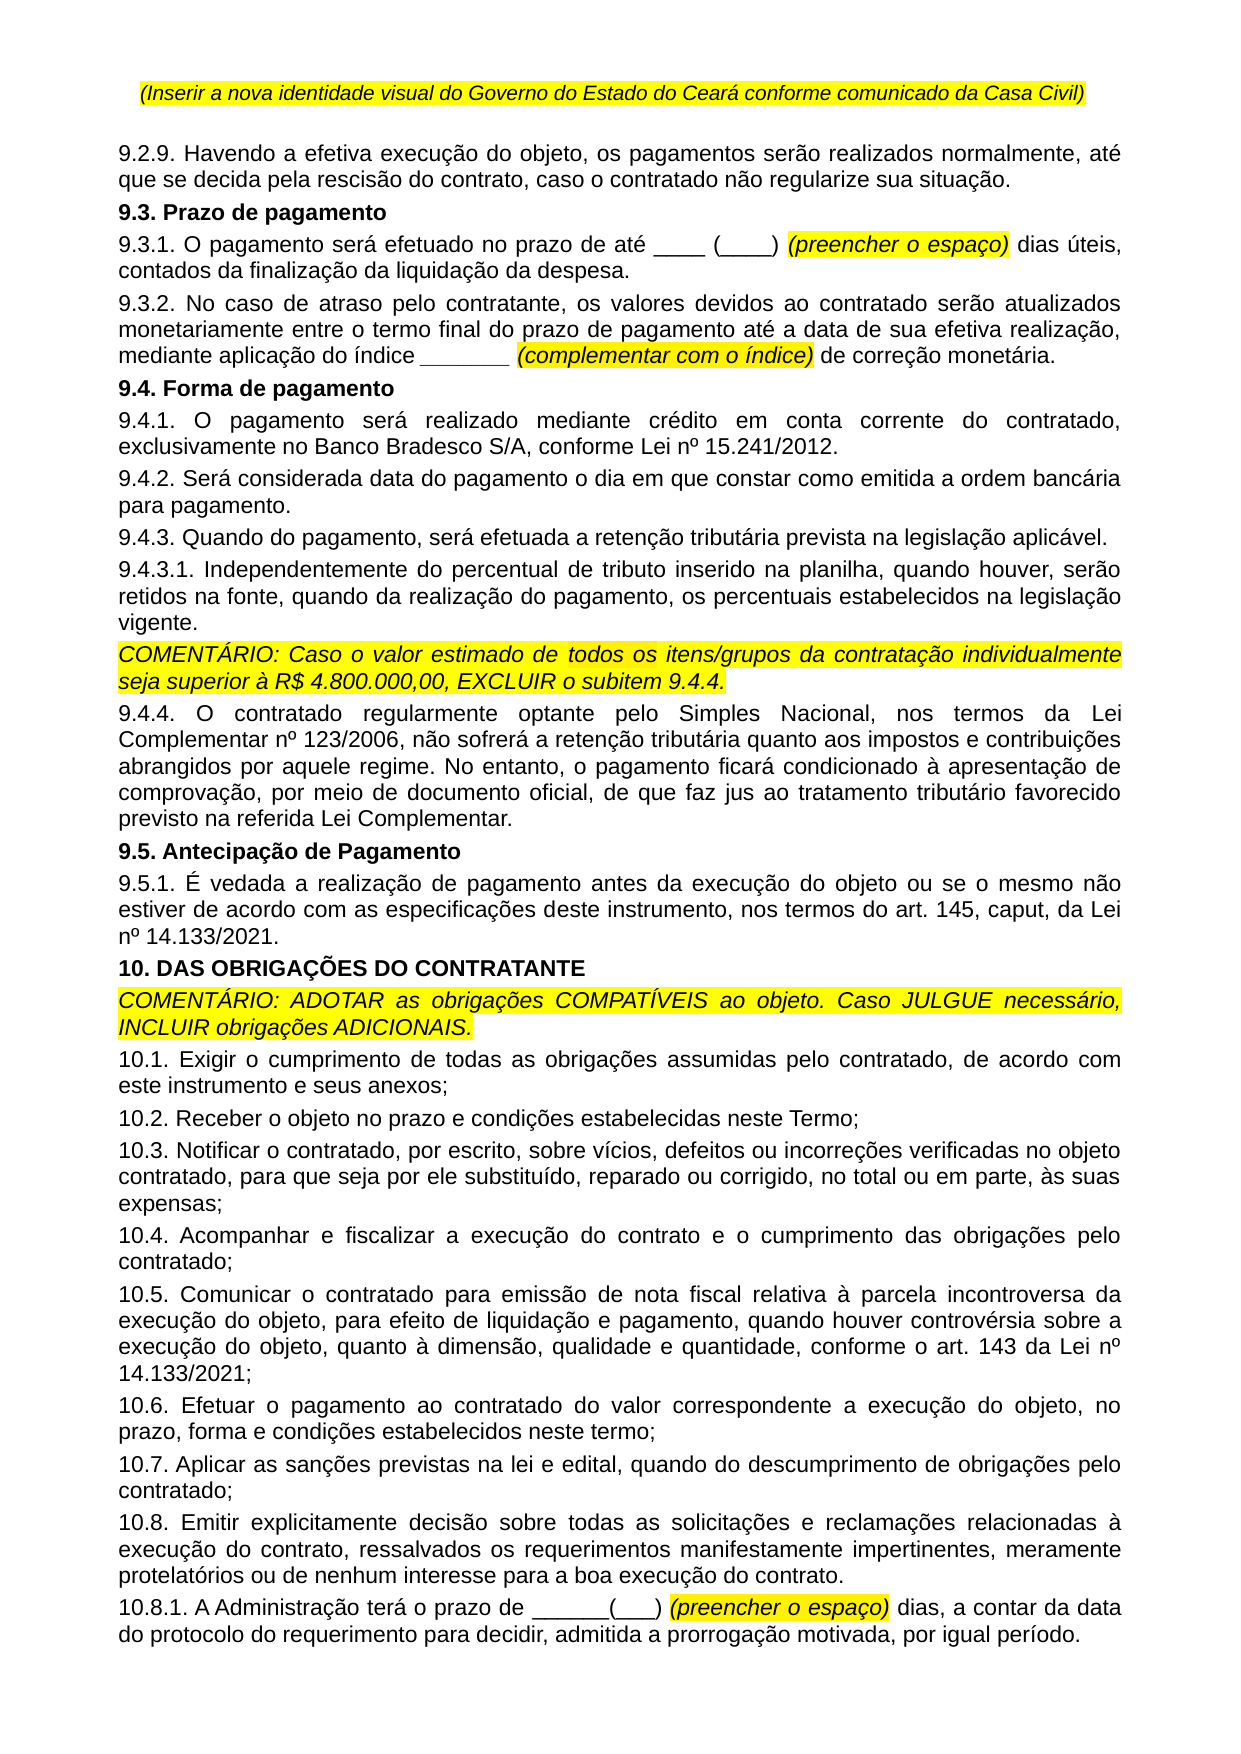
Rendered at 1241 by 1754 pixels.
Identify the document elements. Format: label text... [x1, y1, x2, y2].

text 9.3.2. No caso de atraso pelo contratante, os valores devidos ao contratado serão atualizados monetariamente entre o termo final do prazo de pagamento até a data de sua efetiva realização, mediante aplicação do índice _______ (complementar com o índice) de correção monetária. [118, 289, 1122, 368]
text 10.7. Aplicar as sanções previstas na lei e edital, quando do descumprimento de obrigações pelo contratado; [118, 1451, 1122, 1503]
text 10.8.1. A Administração terá o prazo de ______(___) (preencher o espaço) dias, a contar da data do protocolo do requerimento para decidir, admitida a prorrogação motivada, por igual período. [118, 1594, 1122, 1647]
text 10.4. Acompanhar e fiscalizar a execução do contrato e o cumprimento das obrigações pelo contratado; [118, 1222, 1122, 1274]
text 10.1. Exigir o cumprimento de todas as obrigações assumidas pelo contratado, de acordo com este instrumento e seus anexos; [118, 1046, 1122, 1099]
text 9.4.4. O contratado regularmente optante pelo Simples Nacional, nos termos da Lei Complementar nº 123/2006, não sofrerá a retenção tributária quanto aos impostos e contribuições abrangidos por aquele regime. No entanto, o pagamento ficará condicionado à apresentação de comprovação, por meio de documento oficial, de que faz jus ao tratamento tributário favorecido previsto na referida Lei Complementar. [118, 700, 1122, 832]
text 9.2.9. Havendo a efetiva execução do objeto, os pagamentos serão realizados normalmente, até que se decida pela rescisão do contrato, caso o contratado não regularize sua situação. [118, 140, 1122, 193]
text 9.5.1. É vedada a realização de pagamento antes da execução do objeto ou se o mesmo não estiver de acordo com as especificações deste instrumento, nos termos do art. 145, caput, da Lei nº 14.133/2021. [118, 870, 1122, 949]
text 9.3.1. O pagamento será efetuado no prazo de até ____ (____) (preencher o espaço) dias úteis, contados da finalização da liquidação da despesa. [118, 231, 1122, 283]
text 10.8. Emitir explicitamente decisão sobre todas as solicitações e reclamações relacionadas à execução do contrato, ressalvados os requerimentos manifestamente impertinentes, meramente protelatórios ou de nenhum interesse para a boa execução do contrato. [118, 1509, 1122, 1588]
text 10. DAS OBRIGAÇÕES DO CONTRATANTE [118, 955, 1122, 981]
text 9.4. Forma de pagamento [118, 374, 1122, 401]
text 9.3. Prazo de pagamento [118, 198, 1122, 225]
text 9.4.3.1. Independentemente do percentual de tributo inserido na planilha, quando houver, serão retidos na fonte, quando da realização do pagamento, os percentuais estabelecidos na legislação vigente. [118, 556, 1122, 635]
text 10.3. Notificar o contratado, por escrito, sobre vícios, defeitos ou incorreções verificadas no objeto contratado, para que seja por ele substituído, reparado ou corrigido, no total ou em parte, às suas expensas; [118, 1137, 1122, 1216]
text 9.4.3. Quando do pagamento, será efetuada a retenção tributária prevista na legislação aplicável. [118, 524, 1122, 550]
text COMENTÁRIO: ADOTAR as obrigações COMPATÍVEIS ao objeto. Caso JULGUE necessário, INCLUIR obrigações ADICIONAIS. [118, 987, 1122, 1040]
text 10.5. Comunicar o contratado para emissão de nota fiscal relativa à parcela incontroversa da execução do objeto, para efeito de liquidação e pagamento, quando houver controvérsia sobre a execução do objeto, quanto à dimensão, qualidade e quantidade, conforme o art. 143 da Lei nº 14.133/2021; [118, 1281, 1122, 1386]
text 10.2. Receber o objeto no prazo e condições estabelecidas neste Termo; [118, 1104, 1122, 1131]
text 9.5. Antecipação de Pagamento [118, 838, 1122, 864]
text 10.6. Efetuar o pagamento ao contratado do valor correspondente a execução do objeto, no prazo, forma e condições estabelecidos neste termo; [118, 1392, 1122, 1444]
text 9.4.2. Será considerada data do pagamento o dia em que constar como emitida a ordem bancária para pagamento. [118, 465, 1122, 518]
text 9.4.1. O pagamento será realizado mediante crédito em conta corrente do contratado, exclusivamente no Banco Bradesco S/A, conforme Lei nº 15.241/2012. [118, 407, 1122, 459]
text COMENTÁRIO: Caso o valor estimado de todos os itens/grupos da contratação individualmente seja superior à R$ 4.800.000,00, EXCLUIR o subitem 9.4.4. [118, 641, 1122, 694]
